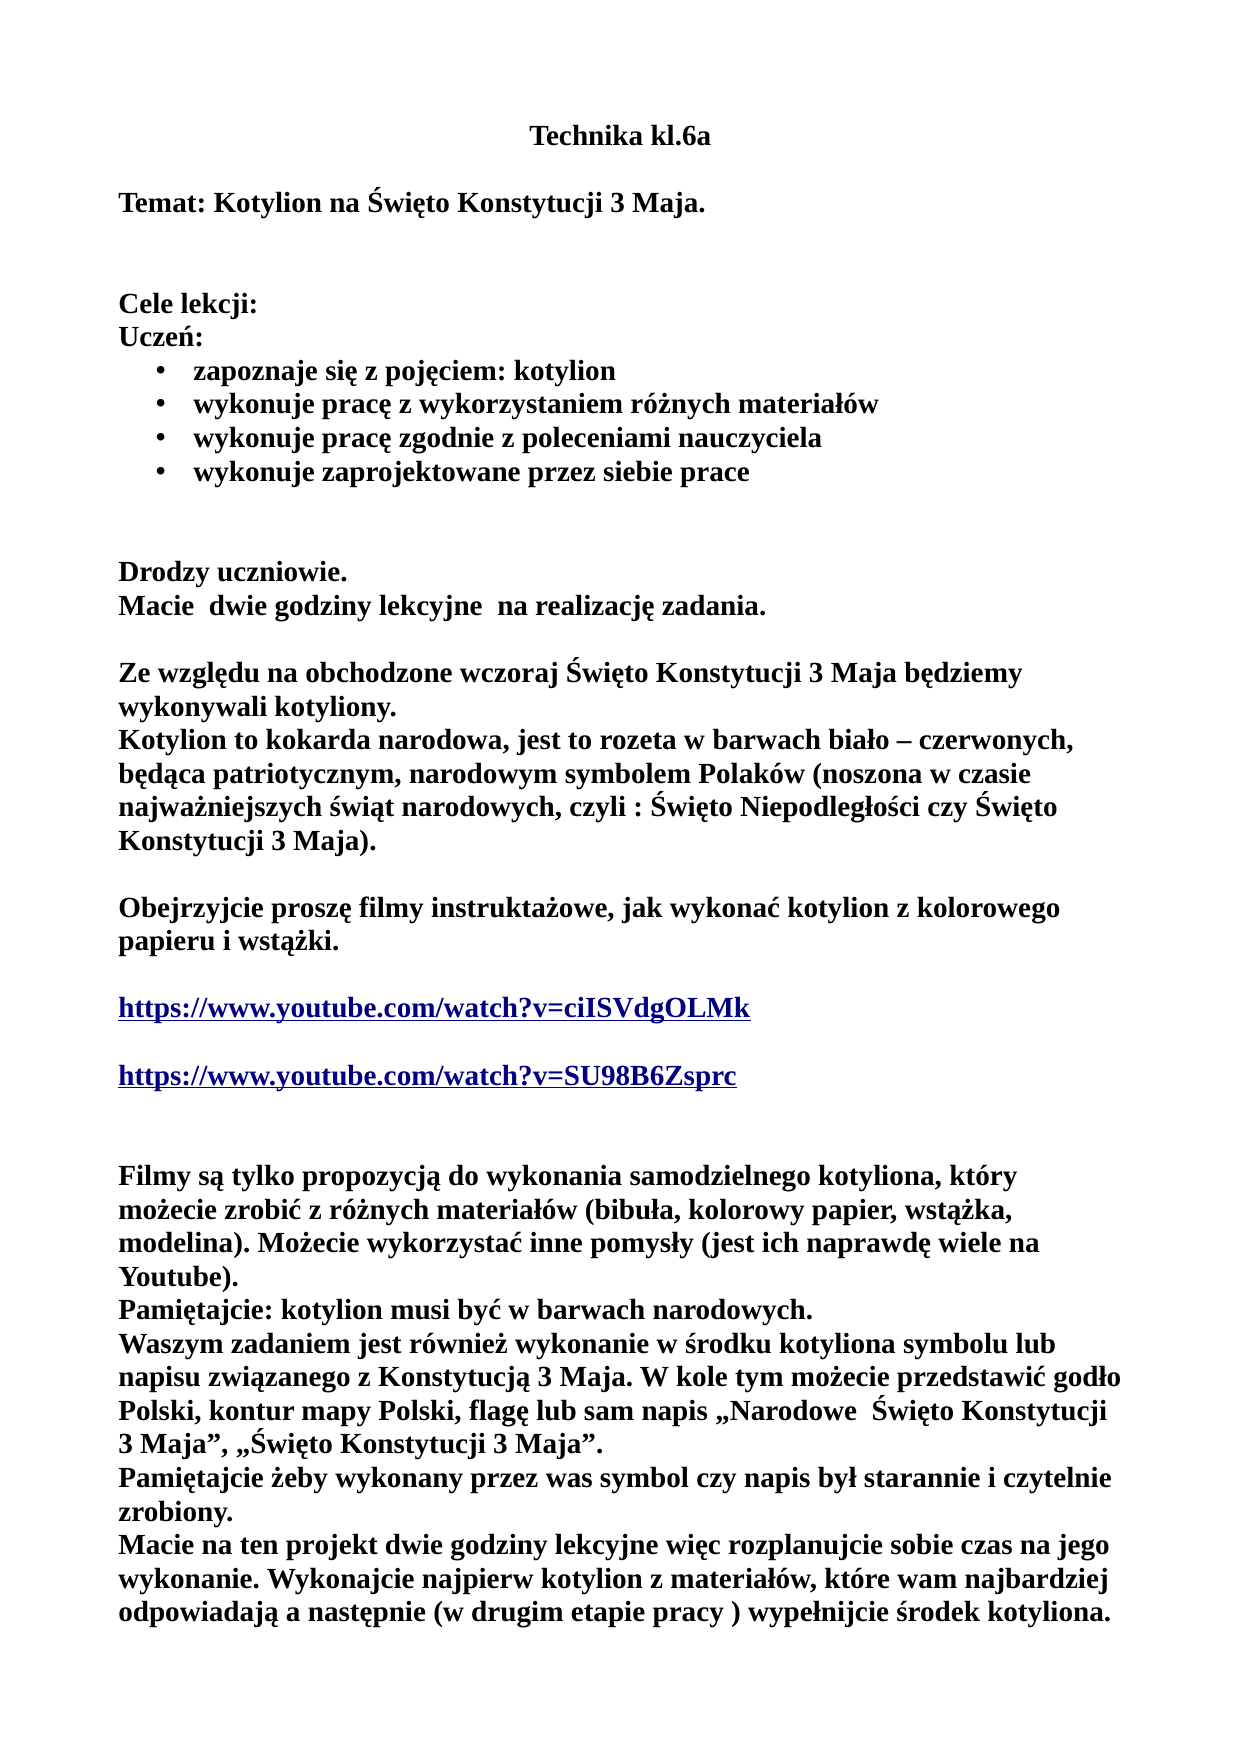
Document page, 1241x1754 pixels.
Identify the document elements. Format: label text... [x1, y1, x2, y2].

text Technika kl.6a [118, 118, 1122, 152]
text Macie dwie godziny lekcyjne na realizację zadania. [118, 588, 1122, 622]
text Obejrzyjcie proszę filmy instruktażowe, jak wykonać kotylion z kolorowego papieru i wstążki. [118, 890, 1122, 957]
text Ze względu na obchodzone wczoraj Święto Konstytucji 3 Maja będziemy wykonywali kotyliony. [118, 655, 1122, 722]
text Uczeń: [118, 319, 1122, 353]
text Pamiętajcie: kotylion musi być w barwach narodowych. [118, 1292, 1122, 1326]
text https://www.youtube.com/watch?v=SU98B6Zsprc [118, 1058, 1122, 1091]
list zapoznaje się z pojęciem: kotylion [156, 353, 1122, 387]
text Drodzy uczniowie. [118, 554, 1122, 588]
text Filmy są tylko propozycją do wykonania samodzielnego kotyliona, który możecie zrobić z różnych materiałów (bibuła, kolorowy papier, wstążka, modelina). Możecie wykorzystać inne pomysły (jest ich naprawdę wiele na Youtube). [118, 1158, 1122, 1292]
text Waszym zadaniem jest również wykonanie w środku kotyliona symbolu lub napisu związanego z Konstytucją 3 Maja. W kole tym możecie przedstawić godło Polski, kontur mapy Polski, flagę lub sam napis „Narodowe Święto Konstytucji 3 Maja”, „Święto Konstytucji 3 Maja”. [118, 1326, 1122, 1460]
list wykonuje pracę z wykorzystaniem różnych materiałów [156, 387, 1122, 420]
text Temat: Kotylion na Święto Konstytucji 3 Maja. [118, 185, 1122, 219]
list wykonuje pracę zgodnie z poleceniami nauczyciela [156, 420, 1122, 454]
text Pamiętajcie żeby wykonany przez was symbol czy napis był starannie i czytelnie zrobiony. [118, 1460, 1122, 1527]
text Cele lekcji: [118, 286, 1122, 319]
list wykonuje zaprojektowane przez siebie prace [156, 454, 1122, 487]
text https://www.youtube.com/watch?v=ciISVdgOLMk [118, 991, 1122, 1024]
text Kotylion to kokarda narodowa, jest to rozeta w barwach biało – czerwonych, będąca patriotycznym, narodowym symbolem Polaków (noszona w czasie najważniejszych świąt narodowych, czyli : Święto Niepodległości czy Święto Konstytucji 3 Maja). [118, 722, 1122, 856]
text Macie na ten projekt dwie godziny lekcyjne więc rozplanujcie sobie czas na jego wykonanie. Wykonajcie najpierw kotylion z materiałów, które wam najbardziej odpowiadają a następnie (w drugim etapie pracy ) wypełnijcie środek kotyliona. [118, 1527, 1122, 1628]
